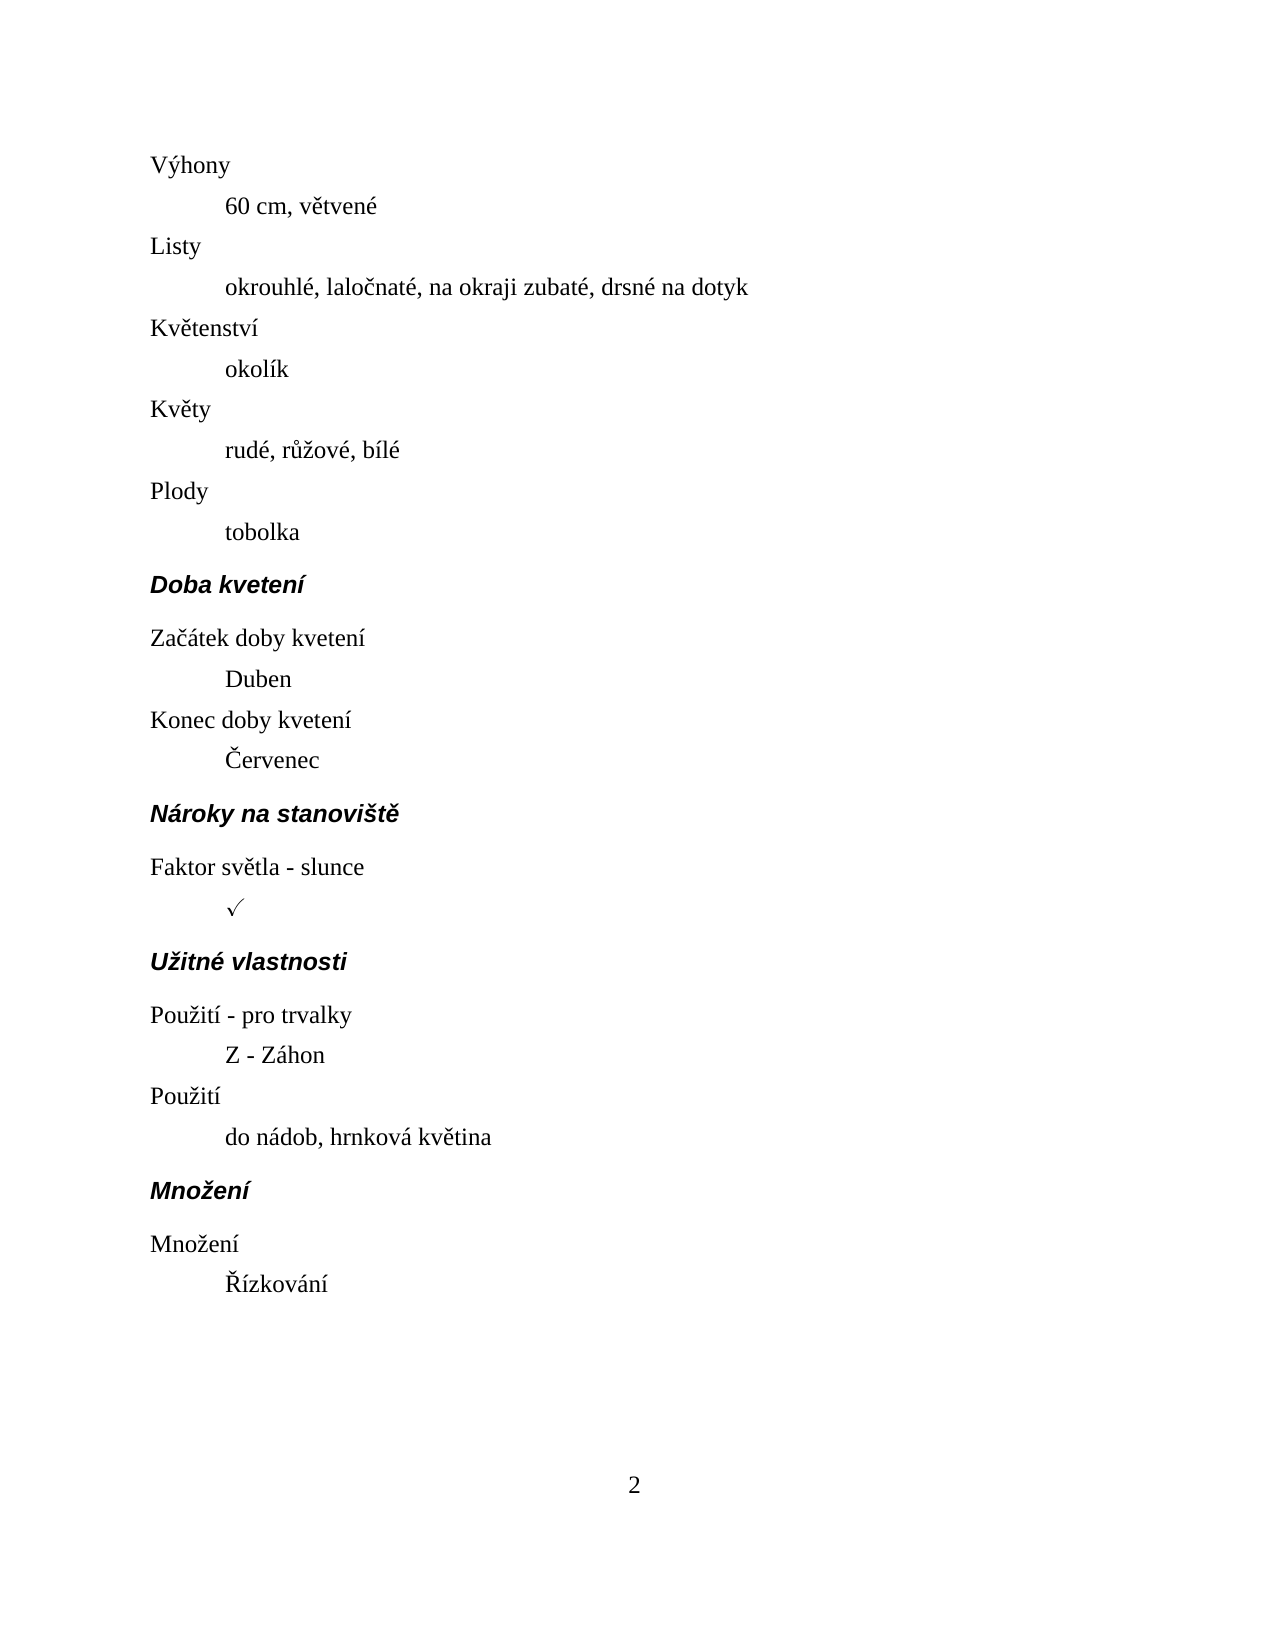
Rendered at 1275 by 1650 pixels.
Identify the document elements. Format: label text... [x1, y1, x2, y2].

text Konec doby kvetení [150, 705, 1125, 733]
text Červenec [225, 746, 1125, 774]
text tobolka [225, 517, 1125, 545]
text 60 cm, větvené [225, 191, 1125, 219]
subtitle Doba kvetení [150, 570, 1125, 599]
text Začátek doby kvetení [150, 623, 1125, 652]
text Plody [150, 476, 1125, 504]
text Výhony [150, 150, 1125, 179]
text okrouhlé, laločnaté, na okraji zubaté, drsné na dotyk [225, 272, 1125, 301]
text rudé, růžové, bílé [225, 435, 1125, 464]
subtitle Množení [150, 1176, 1125, 1204]
text Množení [150, 1229, 1125, 1257]
text Listy [150, 231, 1125, 260]
text Řízkování [225, 1269, 1125, 1298]
text ✓ [225, 893, 1125, 922]
text Květenství [150, 313, 1125, 342]
text Faktor světla - slunce [150, 852, 1125, 881]
text Z - Záhon [225, 1041, 1125, 1069]
text okolík [225, 354, 1125, 382]
subtitle Užitné vlastnosti [150, 947, 1125, 975]
text Květy [150, 394, 1125, 423]
text Duben [225, 664, 1125, 693]
text Použití [150, 1081, 1125, 1110]
text do nádob, hrnková květina [225, 1122, 1125, 1151]
subtitle Nároky na stanoviště [150, 799, 1125, 828]
text Použití - pro trvalky [150, 1000, 1125, 1028]
